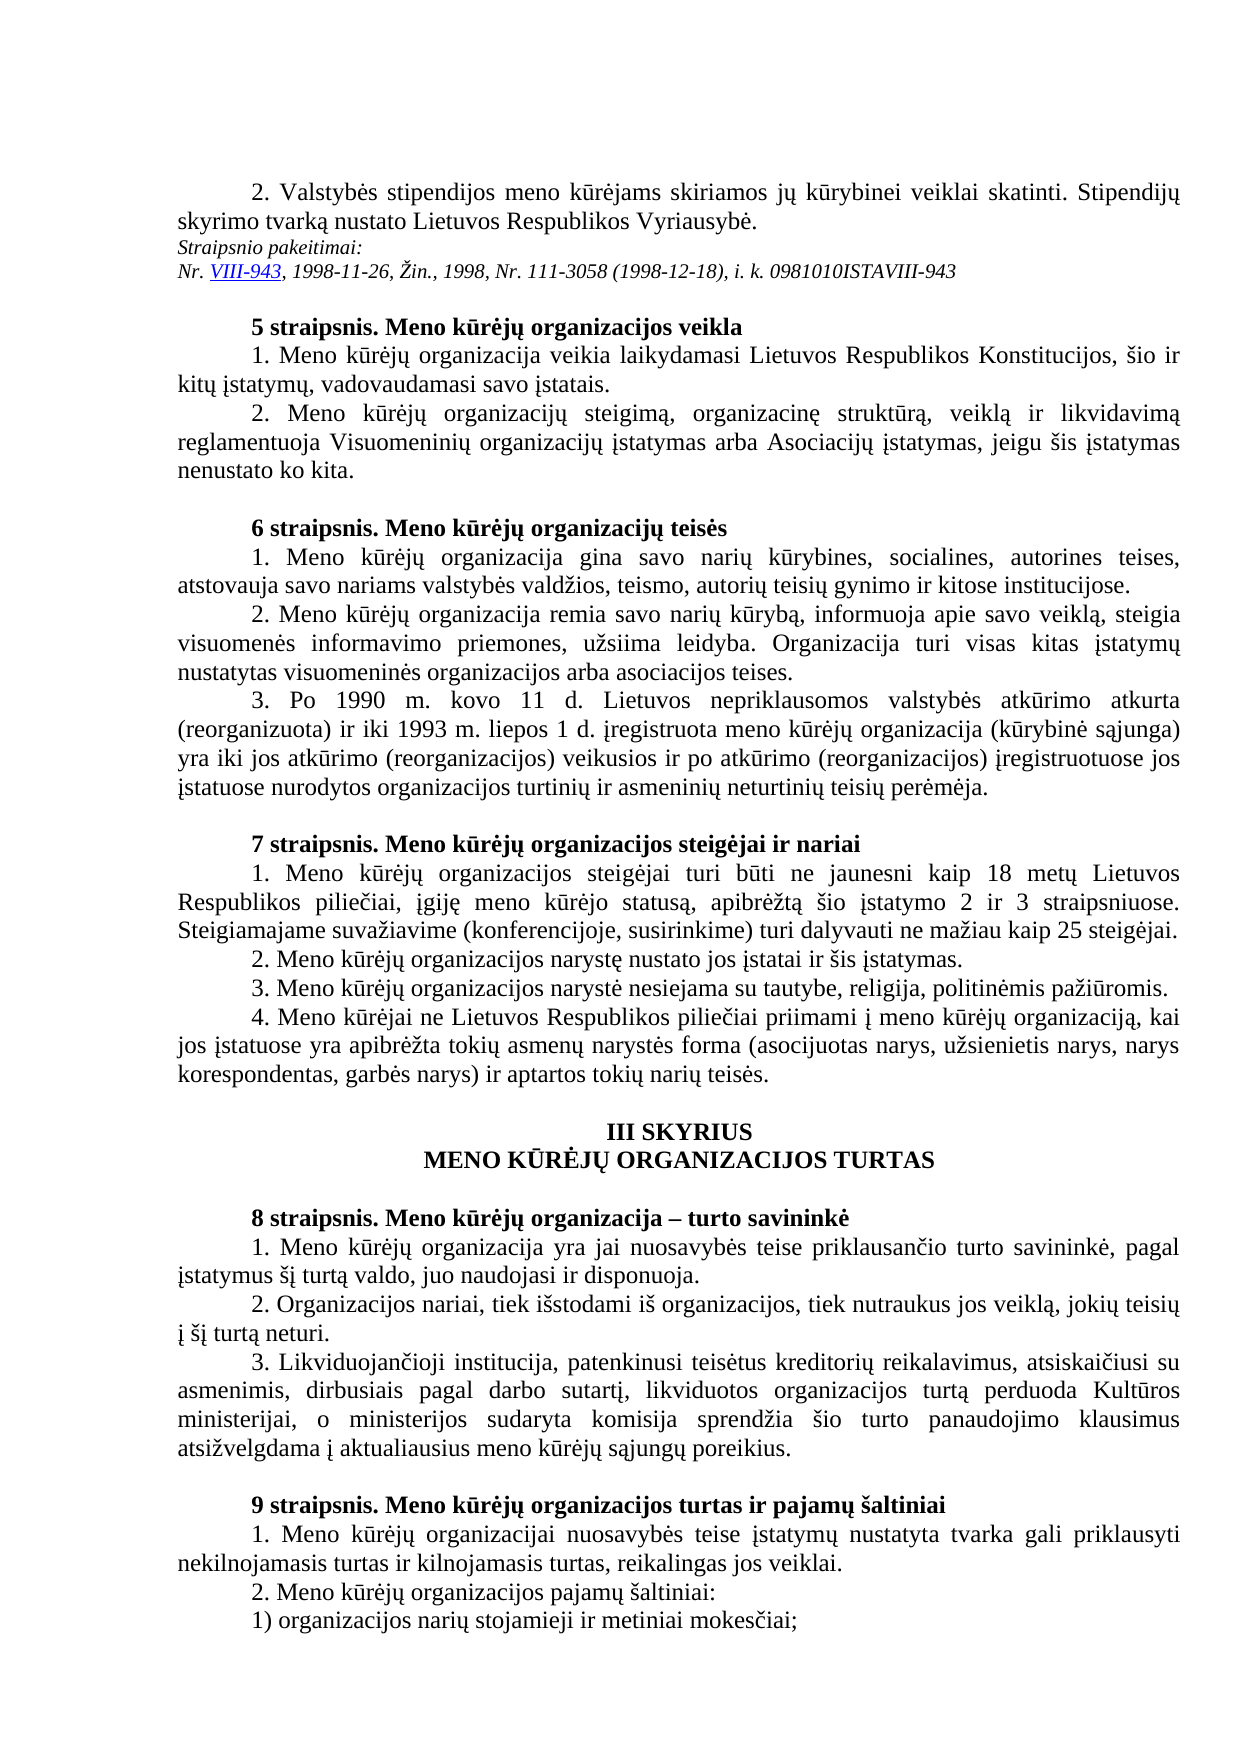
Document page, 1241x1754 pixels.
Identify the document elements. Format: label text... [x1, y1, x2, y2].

text MENO KŪRĖJŲ ORGANIZACIJOS TURTAS [177, 1145, 1181, 1174]
text 2. Meno kūrėjų organizacija remia savo narių kūrybą, informuoja apie savo veiklą, steigia visuomenės informavimo priemones, užsiima leidyba. Organizacija turi visas kitas įstatymų nustatytas visuomeninės organizacijos arba asociacijos teises. [177, 599, 1181, 685]
text 2. Valstybės stipendijos meno kūrėjams skiriamos jų kūrybinei veiklai skatinti. Stipendijų skyrimo tvarką nustato Lietuvos Respublikos Vyriausybė. [177, 177, 1181, 235]
text 1. Meno kūrėjų organizacija gina savo narių kūrybines, socialines, autorines teises, atstovauja savo nariams valstybės valdžios, teismo, autorių teisių gynimo ir kitose institucijose. [177, 542, 1181, 599]
text 2. Organizacijos nariai, tiek išstodami iš organizacijos, tiek nutraukus jos veiklą, jokių teisių į šį turtą neturi. [177, 1289, 1181, 1347]
text 1. Meno kūrėjų organizacijai nuosavybės teise įstatymų nustatyta tvarka gali priklausyti nekilnojamasis turtas ir kilnojamasis turtas, reikalingas jos veiklai. [177, 1519, 1181, 1577]
text 5 straipsnis. Meno kūrėjų organizacijos veikla [177, 312, 1181, 340]
text 8 straipsnis. Meno kūrėjų organizacija – turto savininkė [177, 1203, 1181, 1232]
text 3. Meno kūrėjų organizacijos narystė nesiejama su tautybe, religija, politinėmis pažiūromis. [177, 973, 1181, 1002]
text Nr. VIII-943, 1998-11-26, Žin., 1998, Nr. 111-3058 (1998-12-18), i. k. 0981010ISTAVIII-943 [177, 259, 1181, 283]
text 1. Meno kūrėjų organizacija veikia laikydamasi Lietuvos Respublikos Konstitucijos, šio ir kitų įstatymų, vadovaudamasi savo įstatais. [177, 340, 1181, 398]
text 9 straipsnis. Meno kūrėjų organizacijos turtas ir pajamų šaltiniai [177, 1490, 1181, 1519]
text Straipsnio pakeitimai: [177, 235, 1181, 259]
text 1) organizacijos narių stojamieji ir metiniai mokesčiai; [177, 1605, 1181, 1634]
text 6 straipsnis. Meno kūrėjų organizacijų teisės [177, 513, 1181, 542]
text 2. Meno kūrėjų organizacijos narystę nustato jos įstatai ir šis įstatymas. [177, 944, 1181, 973]
text III SKYRIUS [177, 1117, 1181, 1145]
text 1. Meno kūrėjų organizacija yra jai nuosavybės teise priklausančio turto savininkė, pagal įstatymus šį turtą valdo, juo naudojasi ir disponuoja. [177, 1232, 1181, 1289]
text 3. Likviduojančioji institucija, patenkinusi teisėtus kreditorių reikalavimus, atsiskaičiusi su asmenimis, dirbusiais pagal darbo sutartį, likviduotos organizacijos turtą perduoda Kultūros ministerijai, o ministerijos sudaryta komisija sprendžia šio turto panaudojimo klausimus atsižvelgdama į aktualiausius meno kūrėjų sąjungų poreikius. [177, 1347, 1181, 1462]
text 2. Meno kūrėjų organizacijos pajamų šaltiniai: [177, 1577, 1181, 1605]
text 2. Meno kūrėjų organizacijų steigimą, organizacinę struktūrą, veiklą ir likvidavimą reglamentuoja Visuomeninių organizacijų įstatymas arba Asociacijų įstatymas, jeigu šis įstatymas nenustato ko kita. [177, 398, 1181, 484]
text 4. Meno kūrėjai ne Lietuvos Respublikos piliečiai priimami į meno kūrėjų organizaciją, kai jos įstatuose yra apibrėžta tokių asmenų narystės forma (asocijuotas narys, užsienietis narys, narys korespondentas, garbės narys) ir aptartos tokių narių teisės. [177, 1002, 1181, 1088]
text 3. Po 1990 m. kovo 11 d. Lietuvos nepriklausomos valstybės atkūrimo atkurta (reorganizuota) ir iki 1993 m. liepos 1 d. įregistruota meno kūrėjų organizacija (kūrybinė sąjunga) yra iki jos atkūrimo (reorganizacijos) veikusios ir po atkūrimo (reorganizacijos) įregistruotuose jos įstatuose nurodytos organizacijos turtinių ir asmeninių neturtinių teisių perėmėja. [177, 685, 1181, 800]
text 1. Meno kūrėjų organizacijos steigėjai turi būti ne jaunesni kaip 18 metų Lietuvos Respublikos piliečiai, įgiję meno kūrėjo statusą, apibrėžtą šio įstatymo 2 ir 3 straipsniuose. Steigiamajame suvažiavime (konferencijoje, susirinkime) turi dalyvauti ne mažiau kaip 25 steigėjai. [177, 858, 1181, 944]
text 7 straipsnis. Meno kūrėjų organizacijos steigėjai ir nariai [177, 829, 1181, 858]
